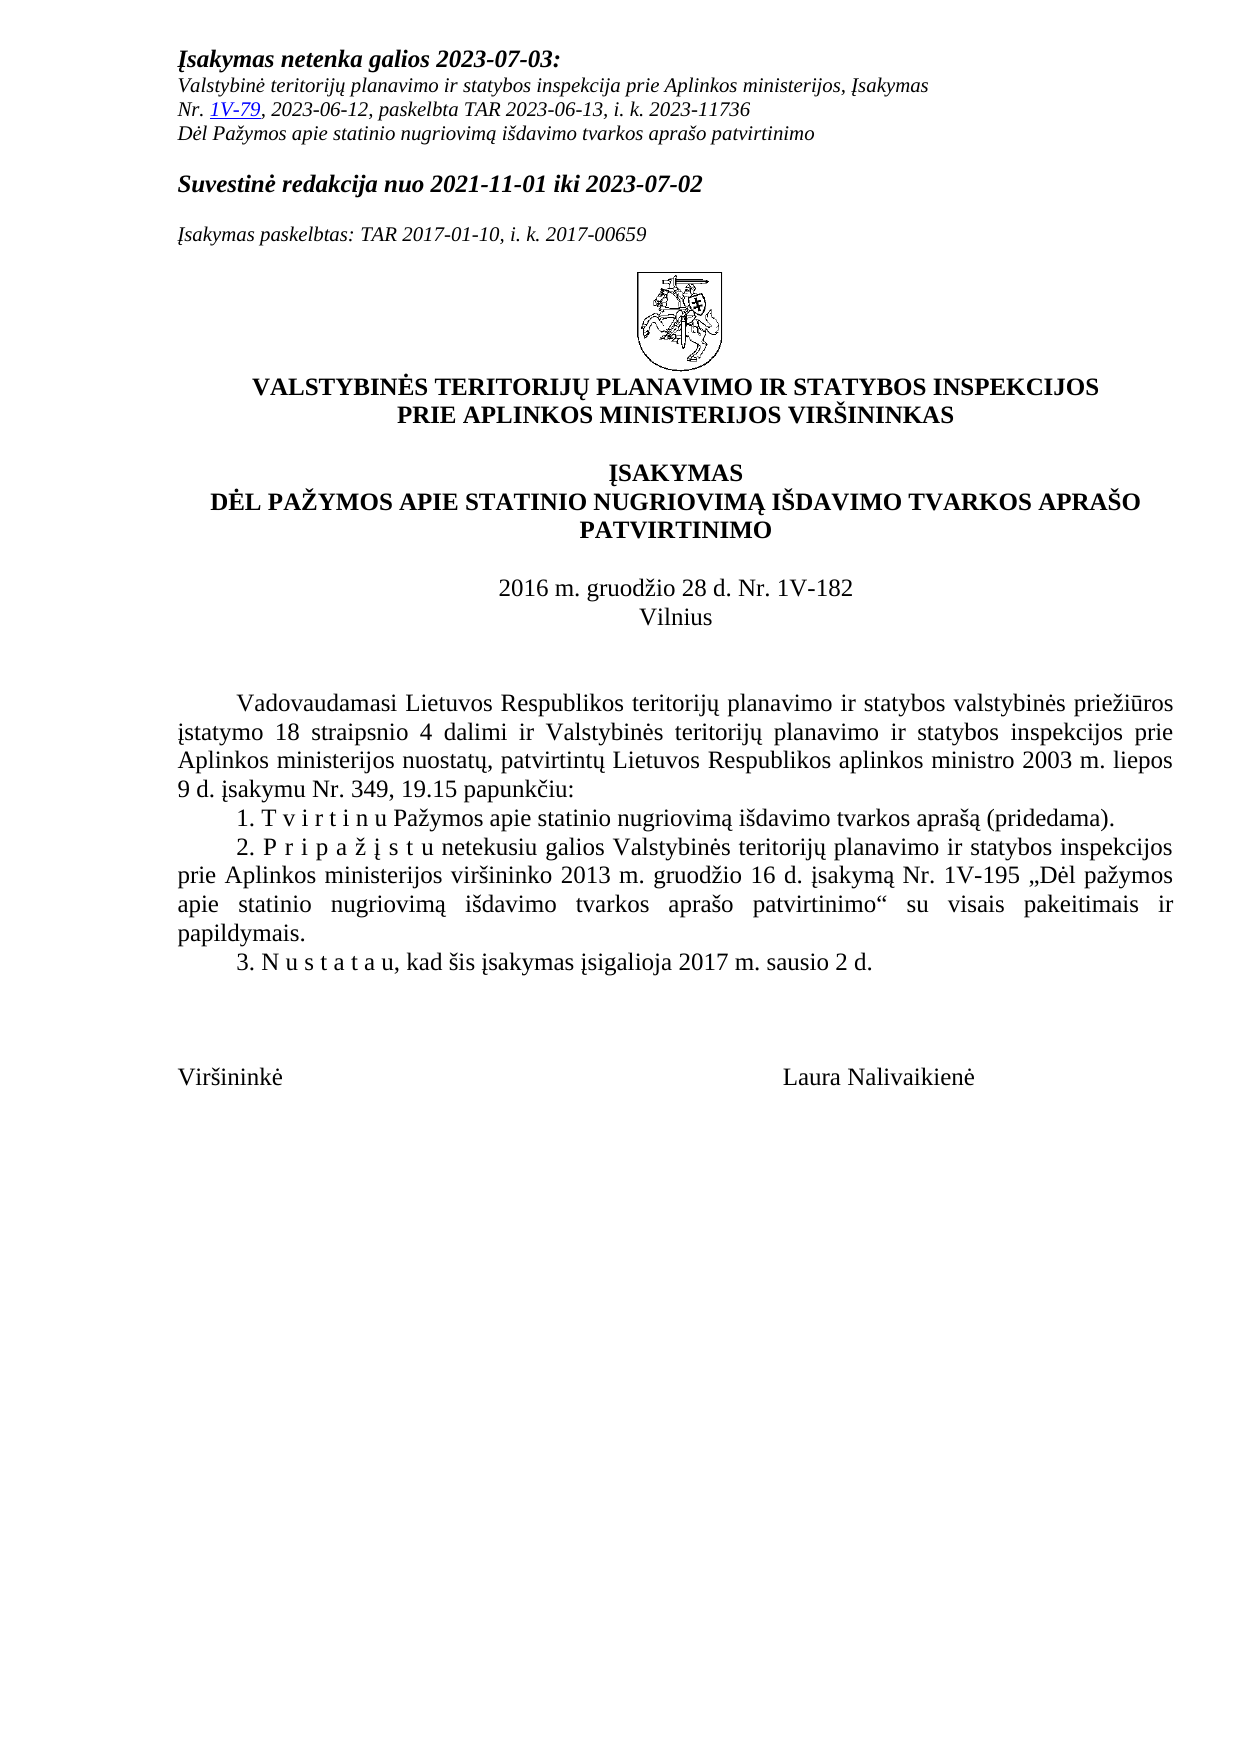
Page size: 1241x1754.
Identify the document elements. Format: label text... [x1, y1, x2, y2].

text Įsakymas netenka galios 2023-07-03: [177, 44, 1181, 73]
text Viršininkė Laura Nalivaikienė [177, 1062, 1174, 1091]
text ĮSAKYMAS [177, 458, 1174, 487]
text 2. P r i p a ž į s t u netekusiu galios Valstybinės teritorijų planavimo ir statybos inspekcijos prie Aplinkos ministerijos viršininko 2013 m. gruodžio 16 d. įsakymą Nr. 1V-195 „Dėl pažymos apie statinio nugriovimą išdavimo tvarkos aprašo patvirtinimo“ su visais pakeitimais ir papildymais. [177, 832, 1174, 947]
text Valstybinė teritorijų planavimo ir statybos inspekcija prie Aplinkos ministerijos, Įsakymas [177, 73, 1181, 97]
text valstybinės teritorijų planavimo ir statybos inspekcijos [177, 372, 1174, 401]
text prie aplinkos ministerijos viršininkas [177, 401, 1174, 429]
text 3. N u s t a t a u, kad šis įsakymas įsigalioja 2017 m. sausio 2 d. [177, 947, 1174, 976]
text Dėl Pažymos apie statinio nugriovimą išdavimo tvarkos aprašo patvirtinimo [177, 121, 1181, 145]
text 2016 m. gruodžio 28 d. Nr. 1V-182 [177, 573, 1174, 602]
text Vilnius [177, 602, 1174, 631]
text Suvestinė redakcija nuo 2021-11-01 iki 2023-07-02 [177, 169, 1181, 198]
text Vadovaudamasi Lietuvos Respublikos teritorijų planavimo ir statybos valstybinės priežiūros įstatymo 18 straipsnio 4 dalimi ir Valstybinės teritorijų planavimo ir statybos inspekcijos prie Aplinkos ministerijos nuostatų, patvirtintų Lietuvos Respublikos aplinkos ministro 2003 m. liepos 9 d. įsakymu Nr. 349, 19.15 papunkčiu: [177, 688, 1174, 803]
text Nr. 1V-79, 2023-06-12, paskelbta TAR 2023-06-13, i. k. 2023-11736 [177, 97, 1181, 121]
text Įsakymas paskelbtas: TAR 2017-01-10, i. k. 2017-00659 [177, 222, 1181, 246]
text 1. T v i r t i n u Pažymos apie statinio nugriovimą išdavimo tvarkos aprašą (pridedama). [177, 803, 1184, 832]
text DĖL PAŽYMOS APIE STATINIO nugriovimą IŠDAVIMO TVARKOS APRAŠO PATVIRTINIMO [177, 487, 1174, 544]
